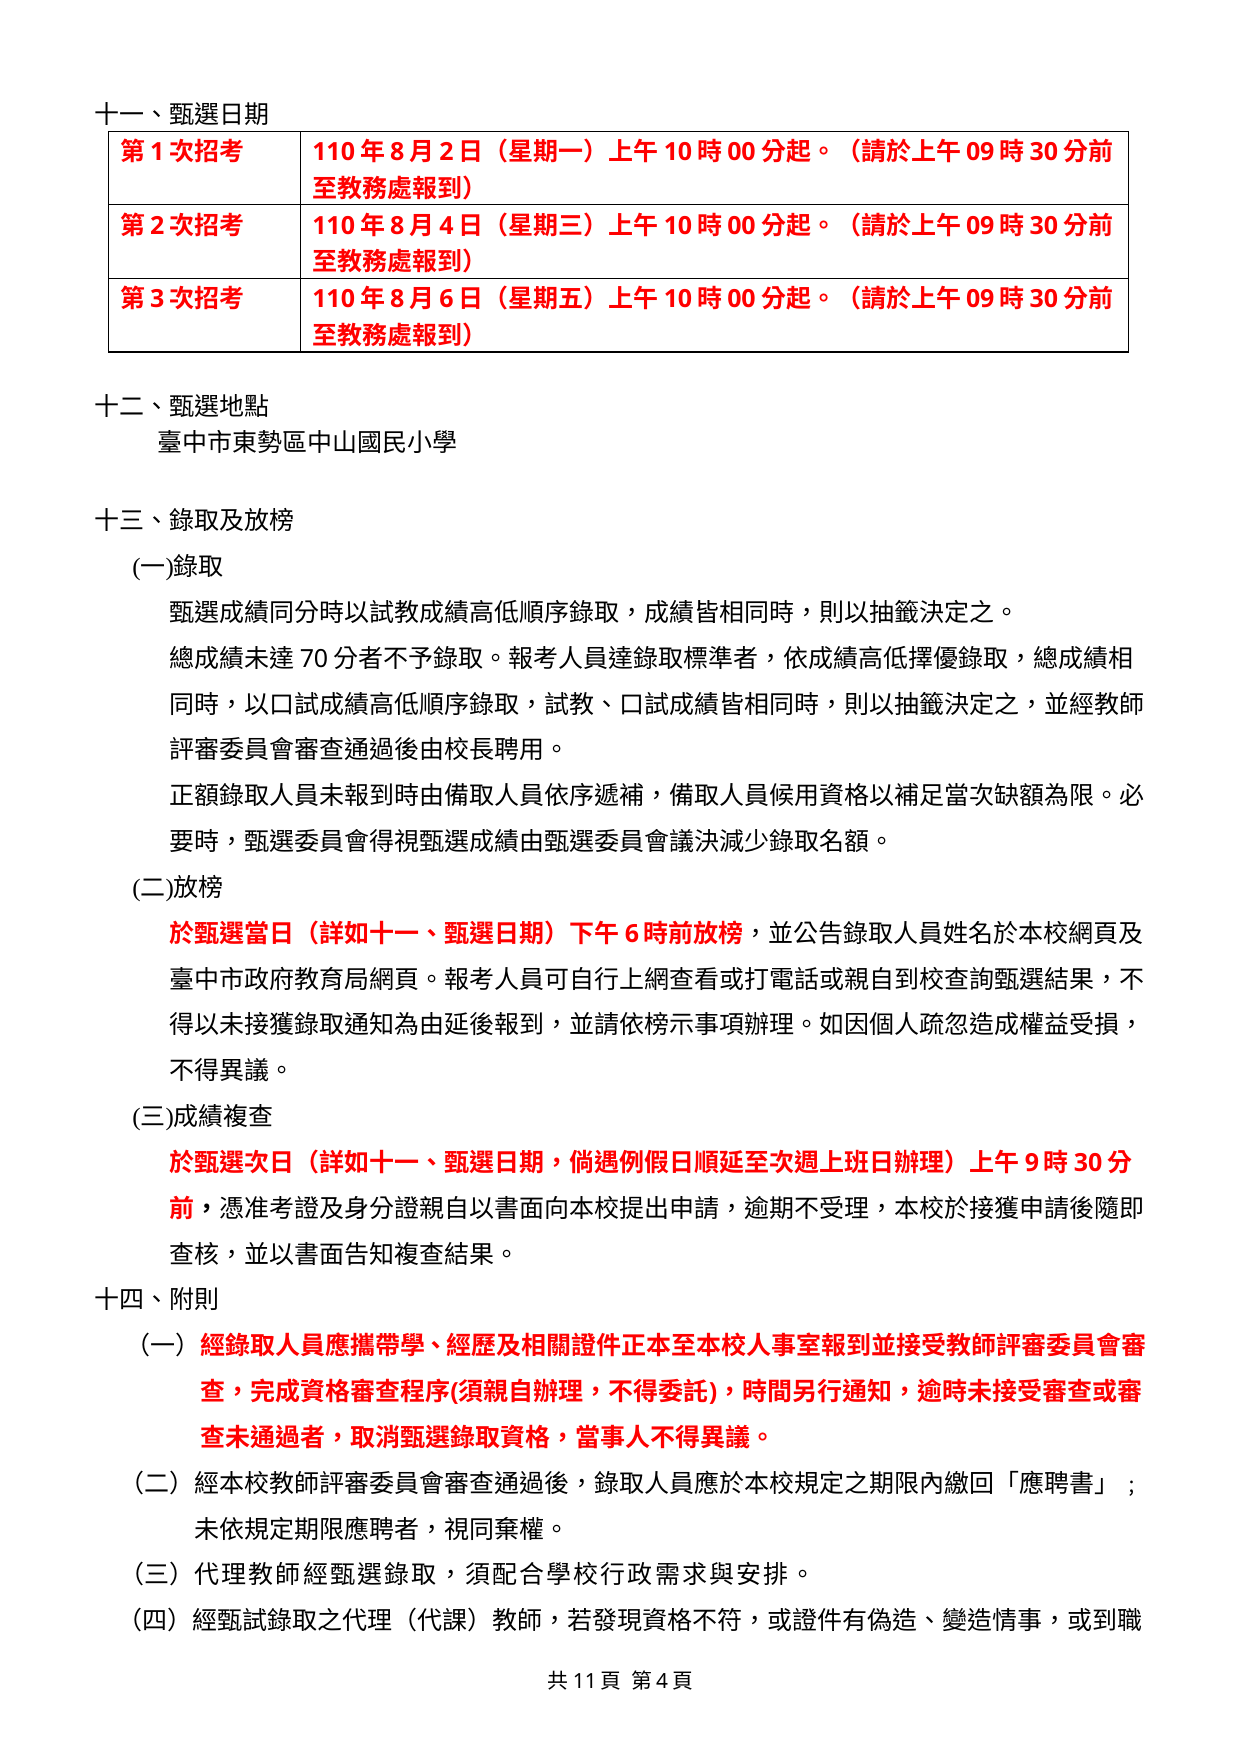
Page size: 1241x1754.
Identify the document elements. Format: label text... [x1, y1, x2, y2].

table_cell 110年8月4日（星期三）上午10時00分起。（請於上午09時30分前至教務處報到） [301, 205, 1128, 278]
text 甄選成績同分時以試教成績高低順序錄取，成績皆相同時，則以抽籤決定之。 [94, 585, 1146, 631]
text 十二、甄選地點 [94, 386, 1146, 423]
table_header 第1次招考 [109, 132, 300, 204]
table_cell 第3次招考 [109, 279, 300, 351]
text （三）代理教師經甄選錄取，須配合學校行政需求與安排。 [94, 1547, 1146, 1593]
text 臺中市東勢區中山國民小學 [157, 423, 1146, 459]
table_cell 第2次招考 [109, 205, 300, 278]
table_header 110年8月2日（星期一）上午10時00分起。（請於上午09時30分前至教務處報到） [301, 132, 1128, 204]
text 總成績未達70分者不予錄取。報考人員達錄取標準者，依成績高低擇優錄取，總成績相同時，以口試成績高低順序錄取，試教、口試成績皆相同時，則以抽籤決定之，並經教師評審委員會審查通過後由校長聘用。 [169, 631, 1146, 768]
text （四）經甄試錄取之代理（代課）教師，若發現資格不符，或證件有偽造、變造情事，或到職後無法辦理核薪者，均應無條件自到職日起自動解職，應考人不得要求任何補償及異議，若涉及刑責，由應考人自行負責。 [117, 1593, 1146, 1639]
text 於甄選當日（詳如十一、甄選日期）下午6時前放榜，並公告錄取人員姓名於本校網頁及臺中市政府教育局網頁。報考人員可自行上網查看或打電話或親自到校查詢甄選結果，不得以未接獲錄取通知為由延後報到，並請依榜示事項辦理。如因個人疏忽造成權益受損，不得異議。 [169, 906, 1146, 1089]
text 十三、錄取及放榜 [94, 493, 1146, 539]
text (一)錄取 [94, 539, 1146, 585]
text 於甄選次日（詳如十一、甄選日期，倘遇例假日順延至次週上班日辦理）上午9時30分前，憑准考證及身分證親自以書面向本校提出申請，逾期不受理，本校於接獲申請後隨即查核，並以書面告知複查結果。 [169, 1135, 1146, 1272]
text 正額錄取人員未報到時由備取人員依序遞補，備取人員候用資格以補足當次缺額為限。必要時，甄選委員會得視甄選成績由甄選委員會議決減少錄取名額。 [169, 768, 1146, 860]
text 十一、甄選日期 [94, 94, 1146, 131]
text （一）經錄取人員應攜帶學、經歷及相關證件正本至本校人事室報到並接受教師評審委員會審查，完成資格審查程序(須親自辦理，不得委託)，時間另行通知，逾時未接受審查或審查未通過者，取消甄選錄取資格，當事人不得異議。 [125, 1318, 1146, 1456]
text (二)放榜 [94, 860, 1146, 906]
text 十四、附則 [94, 1272, 1146, 1318]
text （二）經本校教師評審委員會審查通過後，錄取人員應於本校規定之期限內繳回「應聘書」﹔未依規定期限應聘者，視同棄權。 [119, 1456, 1146, 1547]
text (三)成績複查 [94, 1089, 1146, 1135]
table_cell 110年8月6日（星期五）上午10時00分起。（請於上午09時30分前至教務處報到） [301, 279, 1128, 351]
